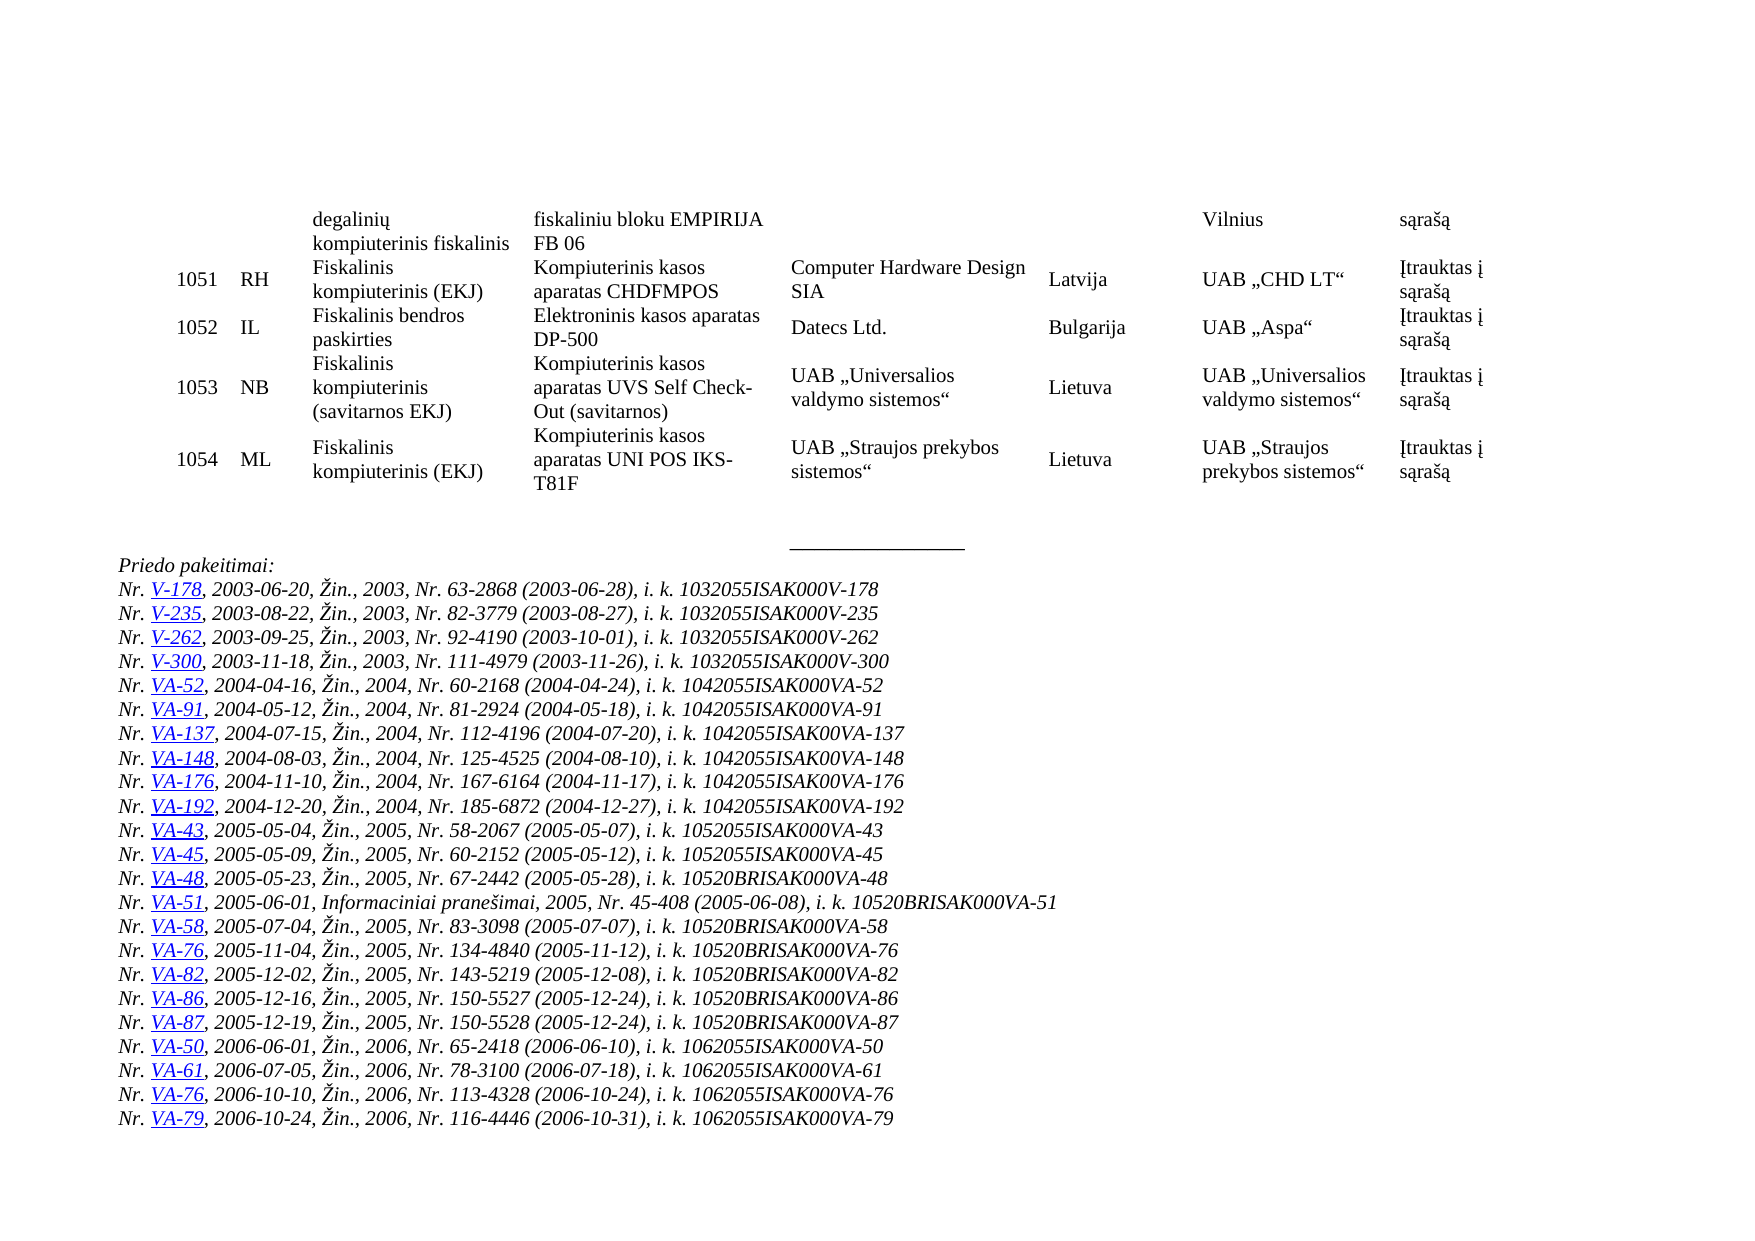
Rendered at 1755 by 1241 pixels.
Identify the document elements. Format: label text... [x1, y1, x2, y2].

text Nr. V-235, 2003-08-22, Žin., 2003, Nr. 82-3779 (2003-08-27), i. k. 1032055ISAK000V-235 [118, 601, 1636, 625]
table_cell 1051 [100, 255, 229, 303]
text Nr. VA-192, 2004-12-20, Žin., 2004, Nr. 185-6872 (2004-12-27), i. k. 1042055ISAK00VA-192 [118, 793, 1636, 818]
table_cell UAB „Straujos prekybos sistemos“ [780, 423, 1037, 495]
table_cell Lietuva [1037, 423, 1191, 495]
table_cell UAB „CHD LT“ [1191, 255, 1388, 303]
text Nr. VA-61, 2006-07-05, Žin., 2006, Nr. 78-3100 (2006-07-18), i. k. 1062055ISAK000VA-61 [118, 1058, 1636, 1082]
text Nr. VA-43, 2005-05-04, Žin., 2005, Nr. 58-2067 (2005-05-07), i. k. 1052055ISAK000VA-43 [118, 818, 1636, 842]
table_cell Fiskalinis kompiuterinis (EKJ) [301, 423, 522, 495]
table_cell [229, 207, 301, 255]
table_cell [1037, 207, 1191, 255]
text Nr. VA-48, 2005-05-23, Žin., 2005, Nr. 67-2442 (2005-05-28), i. k. 10520BRISAK000VA-48 [118, 866, 1636, 890]
table_cell [100, 207, 229, 255]
table_cell Fiskalinis bendros paskirties [301, 303, 522, 351]
table_cell Įtrauktas į sąrašą [1388, 351, 1536, 423]
table_cell Įtrauktas į sąrašą [1388, 255, 1536, 303]
table_cell Bulgarija [1037, 303, 1191, 351]
table_cell Vilnius [1191, 207, 1388, 255]
table_cell [780, 207, 1037, 255]
table_cell UAB „Aspa“ [1191, 303, 1388, 351]
text Nr. VA-76, 2005-11-04, Žin., 2005, Nr. 134-4840 (2005-11-12), i. k. 10520BRISAK000VA-76 [118, 938, 1636, 962]
table_cell Computer Hardware Design SIA [780, 255, 1037, 303]
text ______________ [118, 524, 1636, 553]
text Nr. V-178, 2003-06-20, Žin., 2003, Nr. 63-2868 (2003-06-28), i. k. 1032055ISAK000V-178 [118, 577, 1636, 601]
table_cell fiskaliniu bloku EMPIRIJA FB 06 [522, 207, 779, 255]
text Nr. VA-50, 2006-06-01, Žin., 2006, Nr. 65-2418 (2006-06-10), i. k. 1062055ISAK000VA-50 [118, 1034, 1636, 1058]
table_cell sąrašą [1388, 207, 1536, 255]
text Nr. VA-76, 2006-10-10, Žin., 2006, Nr. 113-4328 (2006-10-24), i. k. 1062055ISAK000VA-76 [118, 1082, 1636, 1106]
table_cell 1052 [100, 303, 229, 351]
text Nr. VA-58, 2005-07-04, Žin., 2005, Nr. 83-3098 (2005-07-07), i. k. 10520BRISAK000VA-58 [118, 914, 1636, 938]
table_cell Datecs Ltd. [780, 303, 1037, 351]
text Nr. VA-79, 2006-10-24, Žin., 2006, Nr. 116-4446 (2006-10-31), i. k. 1062055ISAK000VA-79 [118, 1106, 1636, 1130]
table_cell ML [229, 423, 301, 495]
table_cell Kompiuterinis kasos aparatas UNI POS IKS-T81F [522, 423, 779, 495]
table_cell Įtrauktas į sąrašą [1388, 303, 1536, 351]
text Nr. VA-148, 2004-08-03, Žin., 2004, Nr. 125-4525 (2004-08-10), i. k. 1042055ISAK00VA-148 [118, 745, 1636, 769]
text Priedo pakeitimai: [118, 553, 1636, 577]
table_cell degalinių kompiuterinis fiskalinis [301, 207, 522, 255]
table_cell 1053 [100, 351, 229, 423]
text Nr. VA-86, 2005-12-16, Žin., 2005, Nr. 150-5527 (2005-12-24), i. k. 10520BRISAK000VA-86 [118, 986, 1636, 1010]
table_cell Įtrauktas į sąrašą [1388, 423, 1536, 495]
table_cell Elektroninis kasos aparatas DP-500 [522, 303, 779, 351]
table_cell Lietuva [1037, 351, 1191, 423]
table_cell UAB „Universalios valdymo sistemos“ [780, 351, 1037, 423]
table_cell Fiskalinis kompiuterinis (savitarnos EKJ) [301, 351, 522, 423]
table_cell Kompiuterinis kasos aparatas UVS Self Check-Out (savitarnos) [522, 351, 779, 423]
text Nr. VA-51, 2005-06-01, Informaciniai pranešimai, 2005, Nr. 45-408 (2005-06-08), i. k. 10520BRISAK000VA-51 [118, 890, 1636, 914]
table_cell UAB „Universalios valdymo sistemos“ [1191, 351, 1388, 423]
text Nr. VA-176, 2004-11-10, Žin., 2004, Nr. 167-6164 (2004-11-17), i. k. 1042055ISAK00VA-176 [118, 769, 1636, 793]
table_cell 1054 [100, 423, 229, 495]
text Nr. V-300, 2003-11-18, Žin., 2003, Nr. 111-4979 (2003-11-26), i. k. 1032055ISAK000V-300 [118, 649, 1636, 673]
text Nr. VA-52, 2004-04-16, Žin., 2004, Nr. 60-2168 (2004-04-24), i. k. 1042055ISAK000VA-52 [118, 673, 1636, 697]
table_cell Fiskalinis kompiuterinis (EKJ) [301, 255, 522, 303]
text Nr. VA-45, 2005-05-09, Žin., 2005, Nr. 60-2152 (2005-05-12), i. k. 1052055ISAK000VA-45 [118, 842, 1636, 866]
text Nr. VA-82, 2005-12-02, Žin., 2005, Nr. 143-5219 (2005-12-08), i. k. 10520BRISAK000VA-82 [118, 962, 1636, 986]
text Nr. VA-87, 2005-12-19, Žin., 2005, Nr. 150-5528 (2005-12-24), i. k. 10520BRISAK000VA-87 [118, 1010, 1636, 1034]
table_cell RH [229, 255, 301, 303]
text Nr. VA-91, 2004-05-12, Žin., 2004, Nr. 81-2924 (2004-05-18), i. k. 1042055ISAK000VA-91 [118, 697, 1636, 721]
table_cell IL [229, 303, 301, 351]
table_cell UAB „Straujos prekybos sistemos“ [1191, 423, 1388, 495]
table_cell Latvija [1037, 255, 1191, 303]
table_cell Kompiuterinis kasos aparatas CHDFMPOS [522, 255, 779, 303]
text Nr. VA-137, 2004-07-15, Žin., 2004, Nr. 112-4196 (2004-07-20), i. k. 1042055ISAK00VA-137 [118, 721, 1636, 745]
table_cell NB [229, 351, 301, 423]
text Nr. V-262, 2003-09-25, Žin., 2003, Nr. 92-4190 (2003-10-01), i. k. 1032055ISAK000V-262 [118, 625, 1636, 649]
